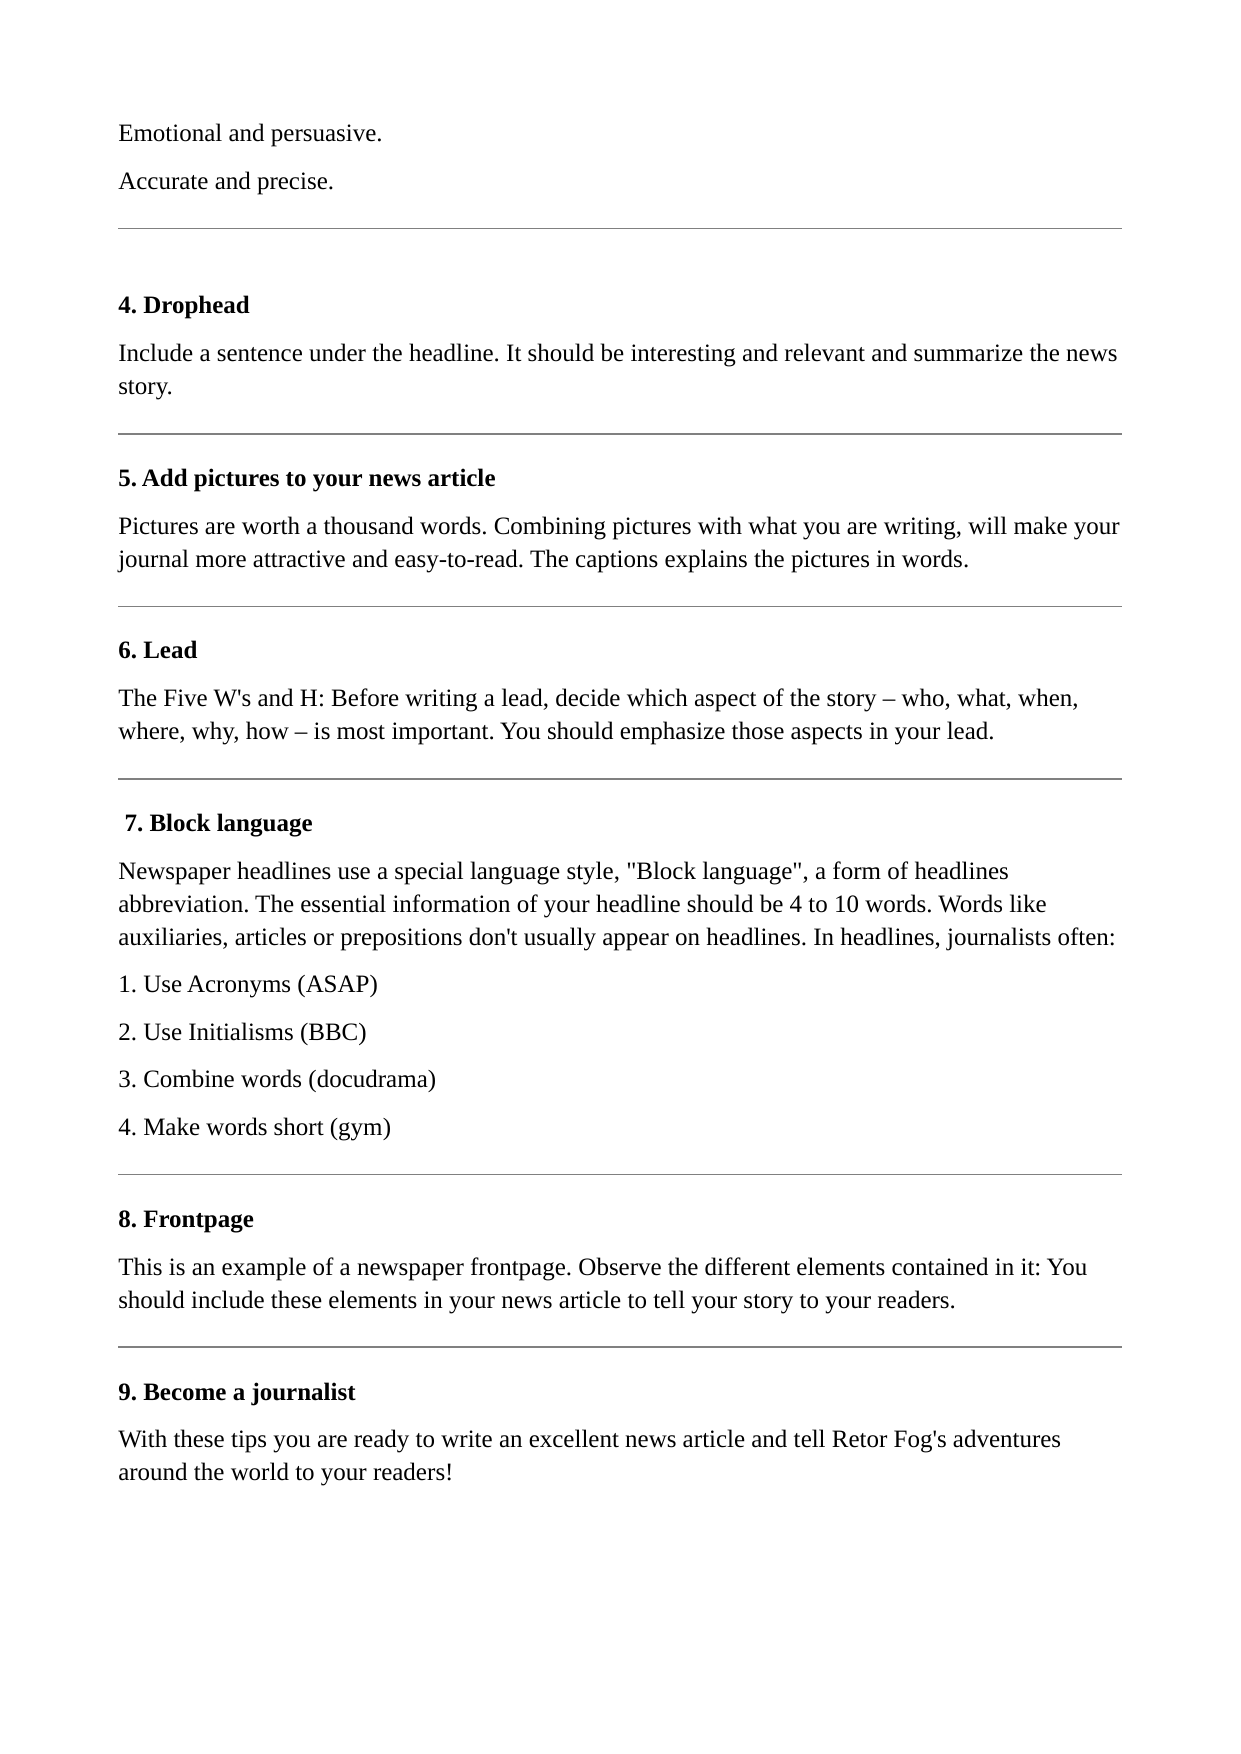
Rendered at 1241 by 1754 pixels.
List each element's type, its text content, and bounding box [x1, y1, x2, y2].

text Emotional and persuasive. [118, 118, 1122, 147]
text Newspaper headlines use a special language style, "Block language", a form of headlines abbreviation. The essential information of your headline should be 4 to 10 words. Words like auxiliaries, articles or prepositions don't usually appear on headlines. In headlines, journalists often: [118, 856, 1122, 951]
text 4. Make words short (gym) [118, 1112, 1122, 1141]
text 8. Frontpage [118, 1204, 1122, 1233]
text Accurate and precise. [118, 166, 1122, 194]
text 4. Drophead [118, 258, 1122, 319]
text 7. Block language [118, 808, 1122, 837]
text 6. Lead [118, 636, 1122, 664]
text 9. Become a journalist [118, 1377, 1122, 1405]
text Include a sentence under the headline. It should be interesting and relevant and summarize the news story. [118, 338, 1122, 400]
text 1. Use Acronyms (ASAP) [118, 969, 1122, 998]
text 3. Combine words (docudrama) [118, 1064, 1122, 1093]
text With these tips you are ready to write an excellent news article and tell Retor Fog's adventures around the world to your readers! [118, 1424, 1122, 1486]
text This is an example of a newspaper frontpage. Observe the different elements contained in it: You should include these elements in your news article to tell your story to your readers. [118, 1252, 1122, 1313]
text Pictures are worth a thousand words. Combining pictures with what you are writing, will make your journal more attractive and easy-to-read. The captions explains the pictures in words. [118, 511, 1122, 572]
text 5. Add pictures to your news article [118, 463, 1122, 492]
text The Five W's and H: Before writing a lead, decide which aspect of the story – who, what, when, where, why, how – is most important. You should emphasize those aspects in your lead. [118, 683, 1122, 745]
text 2. Use Initialisms (BBC) [118, 1017, 1122, 1046]
